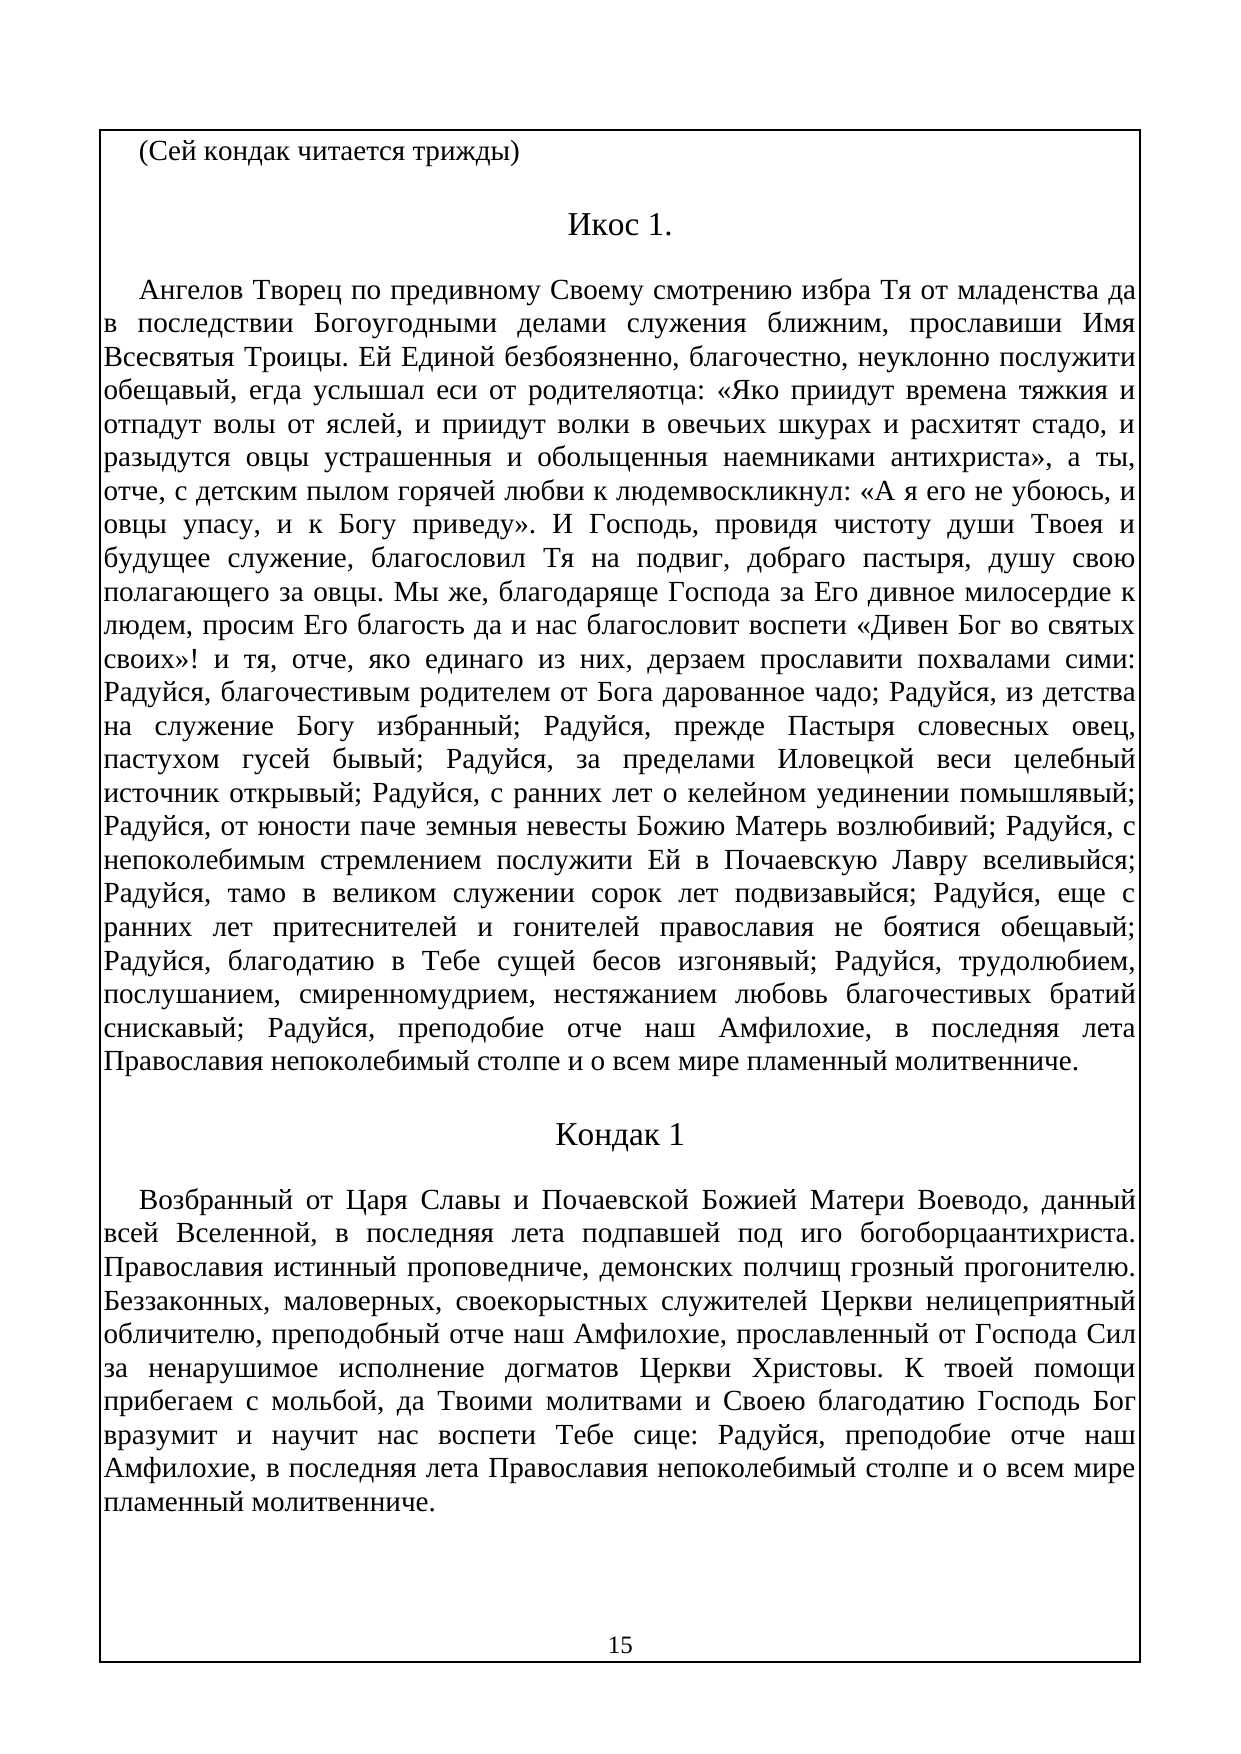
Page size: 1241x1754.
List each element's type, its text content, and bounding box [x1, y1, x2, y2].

subtitle Кондак 1 [103, 1114, 1137, 1153]
text Возбранный от Царя Славы и Почаевской Божией Матери Воеводо, данный всей Вселенной, в последняя лета подпавшей под иго богоборцаантихриста. Православия истинный проповедниче, демонских полчищ грозный прогонителю. Беззаконных, маловерных, своекорыстных служителей Церкви нелицеприятный обличителю, преподобный отче наш Амфилохие, прославленный от Господа Сил за ненарушимое исполнение догматов Церкви Христовы. К твоей помощи прибегаем с мольбой, да Твоими молитвами и Своею благодатию Господь Бог вразумит и научит нас воспети Тебе сице: Радуйся, преподобие отче наш Амфилохие, в последняя лета Православия непоколебимый столпе и о всем мире пламенный молитвенниче. [103, 1182, 1137, 1517]
text (Сей кондак читается трижды) [103, 133, 1137, 166]
subtitle Икос 1. [103, 204, 1137, 242]
text Ангелов Творец по предивному Своему смотрению избра Тя от младенства да в последствии Богоугодными делами служения ближним, прославиши Имя Всесвятыя Троицы. Ей Единой безбоязненно, благочестно, неуклонно послужити обещавый, егда услышал еси от родителяотца: «Яко приидут времена тяжкия и отпадут волы от яслей, и приидут волки в овечьих шкурах и расхитят стадо, и разыдутся овцы устрашенныя и оболыценныя наемниками антихриста», а ты, отче, с детским пылом горячей любви к людемвоскликнул: «А я его не убоюсь, и овцы упасу, и к Богу приведу». И Господь, провидя чистоту души Твоея и будущее служение, благословил Тя на подвиг, добраго пастыря, душу свою полагающего за овцы. Мы же, благодаряще Господа за Его дивное милосердие к людем, просим Его благость да и нас благословит воспети «Дивен Бог во святых своих»! и тя, отче, яко единаго из них, дерзаем прославити похвалами сими: Радуйся, благочестивым родителем от Бога дарованное чадо; Радуйся, из детства на служение Богу избранный; Радуйся, прежде Пастыря словесных овец, пастухом гусей бывый; Радуйся, за пределами Иловецкой веси целебный источник открывый; Радуйся, с ранних лет о келейном уединении помышлявый; Радуйся, от юности паче земныя невесты Божию Матерь возлюбивий; Радуйся, с непоколебимым стремлением послужити Ей в Почаевскую Лавру вселивыйся; Радуйся, тамо в великом служении сорок лет подвизавыйся; Радуйся, еще с ранних лет притеснителей и гонителей православия не боятися обещавый; Радуйся, благодатию в Тебе сущей бесов изгонявый; Радуйся, трудолюбием, послушанием, смиренномудрием, нестяжанием любовь благочестивых братий снискавый; Радуйся, преподобие отче наш Амфилохие, в последняя лета Православия непоколебимый столпе и о всем мире пламенный молитвенниче. [103, 272, 1137, 1077]
